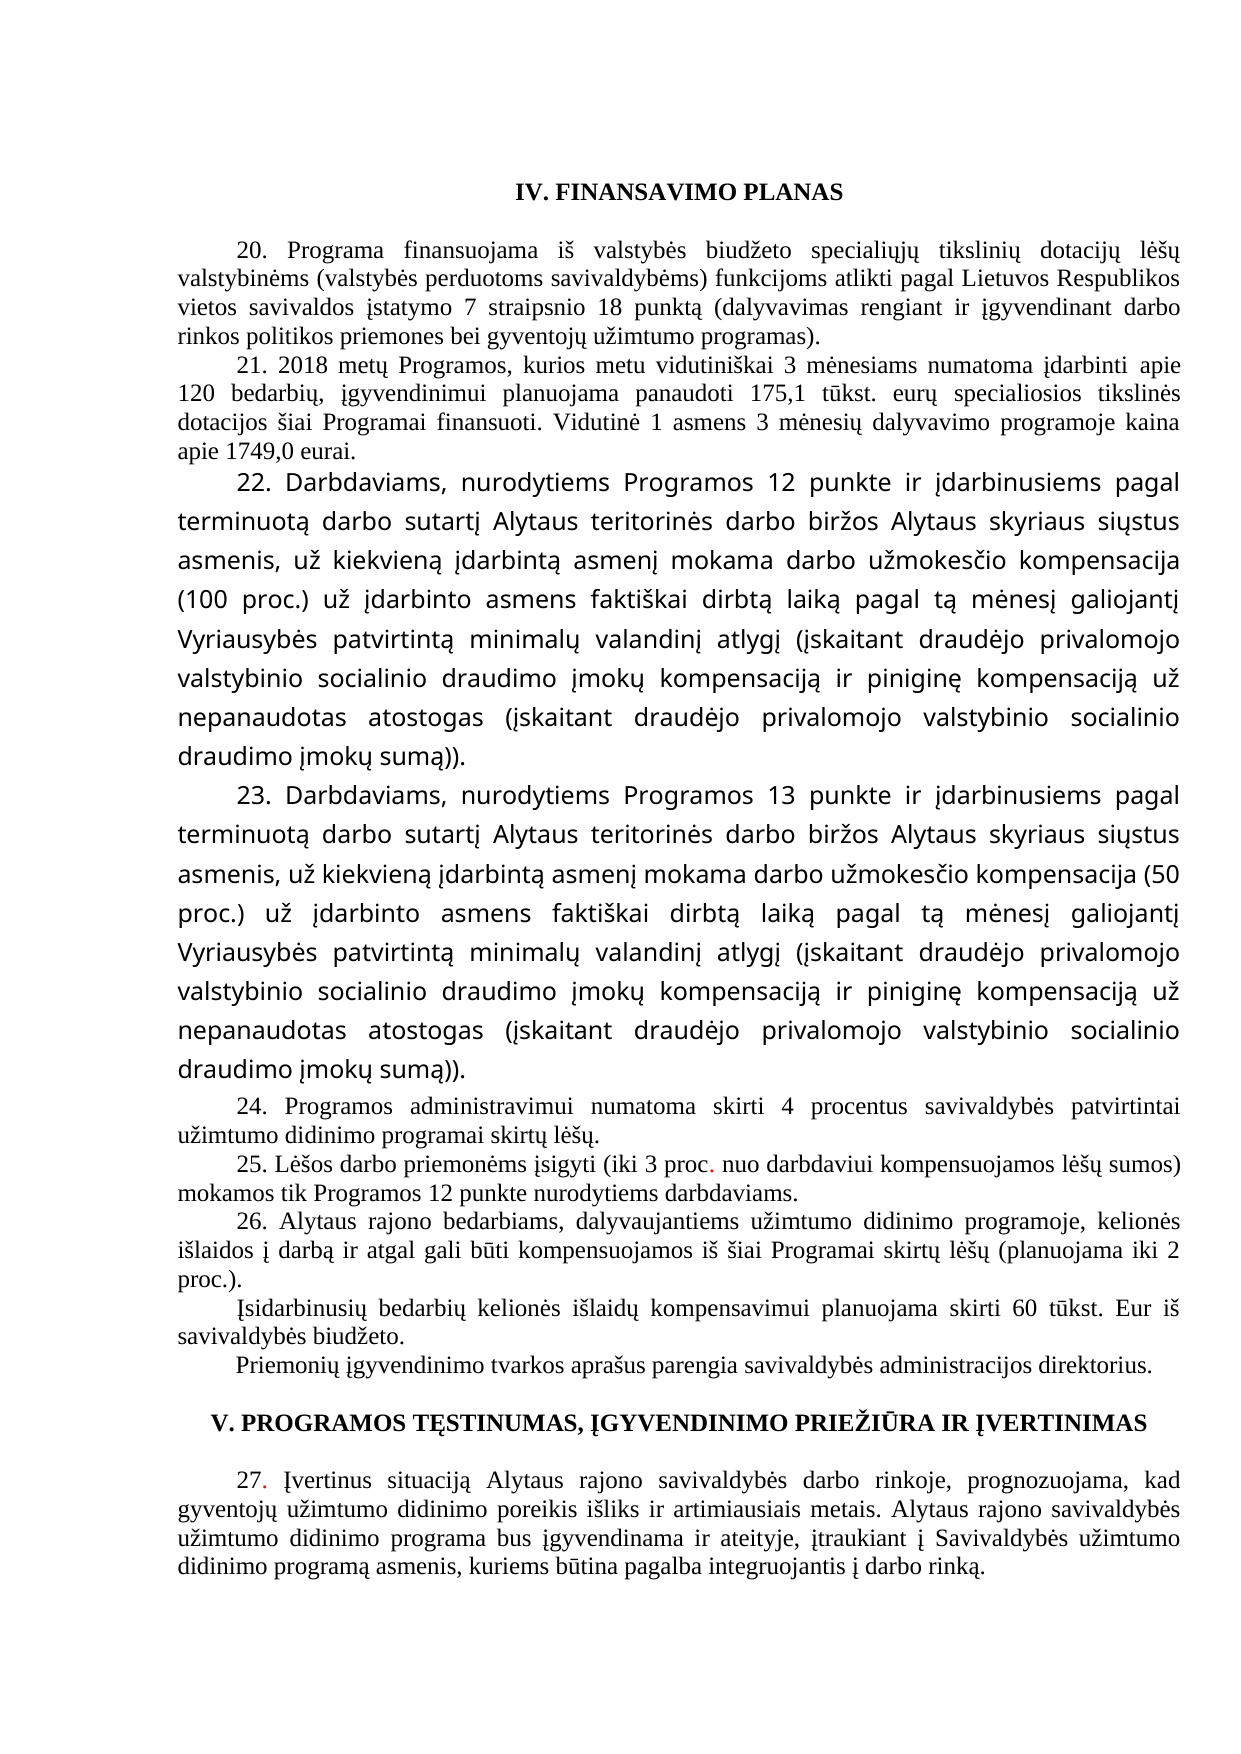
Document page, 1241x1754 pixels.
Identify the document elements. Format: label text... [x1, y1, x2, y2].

text IV. FINANSAVIMO PLANAS [177, 177, 1181, 206]
text 25. Lėšos darbo priemonėms įsigyti (iki 3 proc. nuo darbdaviui kompensuojamos lėšų sumos) mokamos tik Programos 12 punkte nurodytiems darbdaviams. [177, 1149, 1181, 1206]
text 26. Alytaus rajono bedarbiams, dalyvaujantiems užimtumo didinimo programoje, kelionės išlaidos į darbą ir atgal gali būti kompensuojamos iš šiai Programai skirtų lėšų (planuojama iki 2 proc.). [177, 1206, 1181, 1293]
text 21. 2018 metų Programos, kurios metu vidutiniškai 3 mėnesiams numatoma įdarbinti apie 120 bedarbių, įgyvendinimui planuojama panaudoti 175,1 tūkst. eurų specialiosios tikslinės dotacijos šiai Programai finansuoti. Vidutinė 1 asmens 3 mėnesių dalyvavimo programoje kaina apie 1749,0 eurai. [177, 350, 1181, 465]
text 20. Programa finansuojama iš valstybės biudžeto specialiųjų tikslinių dotacijų lėšų valstybinėms (valstybės perduotoms savivaldybėms) funkcijoms atlikti pagal Lietuvos Respublikos vietos savivaldos įstatymo 7 straipsnio 18 punktą (dalyvavimas rengiant ir įgyvendinant darbo rinkos politikos priemones bei gyventojų užimtumo programas). [177, 235, 1181, 350]
text 22. Darbdaviams, nurodytiems Programos 12 punkte ir įdarbinusiems pagal terminuotą darbo sutartį Alytaus teritorinės darbo biržos Alytaus skyriaus siųstus asmenis, už kiekvieną įdarbintą asmenį mokama darbo užmokesčio kompensacija (100 proc.) už įdarbinto asmens faktiškai dirbtą laiką pagal tą mėnesį galiojantį Vyriausybės patvirtintą minimalų valandinį atlygį (įskaitant draudėjo privalomojo valstybinio socialinio draudimo įmokų kompensaciją ir piniginę kompensaciją už nepanaudotas atostogas (įskaitant draudėjo privalomojo valstybinio socialinio draudimo įmokų sumą)). [177, 465, 1181, 773]
text 23. Darbdaviams, nurodytiems Programos 13 punkte ir įdarbinusiems pagal terminuotą darbo sutartį Alytaus teritorinės darbo biržos Alytaus skyriaus siųstus asmenis, už kiekvieną įdarbintą asmenį mokama darbo užmokesčio kompensacija (50 proc.) už įdarbinto asmens faktiškai dirbtą laiką pagal tą mėnesį galiojantį Vyriausybės patvirtintą minimalų valandinį atlygį (įskaitant draudėjo privalomojo valstybinio socialinio draudimo įmokų kompensaciją ir piniginę kompensaciją už nepanaudotas atostogas (įskaitant draudėjo privalomojo valstybinio socialinio draudimo įmokų sumą)). [177, 778, 1181, 1086]
text Įsidarbinusių bedarbių kelionės išlaidų kompensavimui planuojama skirti 60 tūkst. Eur iš savivaldybės biudžeto. [177, 1293, 1181, 1350]
text 27. Įvertinus situaciją Alytaus rajono savivaldybės darbo rinkoje, prognozuojama, kad gyventojų užimtumo didinimo poreikis išliks ir artimiausiais metais. Alytaus rajono savivaldybės užimtumo didinimo programa bus įgyvendinama ir ateityje, įtraukiant į Savivaldybės užimtumo didinimo programą asmenis, kuriems būtina pagalba integruojantis į darbo rinką. [177, 1465, 1181, 1580]
text Priemonių įgyvendinimo tvarkos aprašus parengia savivaldybės administracijos direktorius. [177, 1350, 1181, 1379]
text 24. Programos administravimui numatoma skirti 4 procentus savivaldybės patvirtintai užimtumo didinimo programai skirtų lėšų. [177, 1091, 1181, 1149]
text V. PROGRAMOS TĘSTINUMAS, ĮGYVENDINIMO PRIEŽIŪRA IR ĮVERTINIMAS [177, 1408, 1181, 1436]
